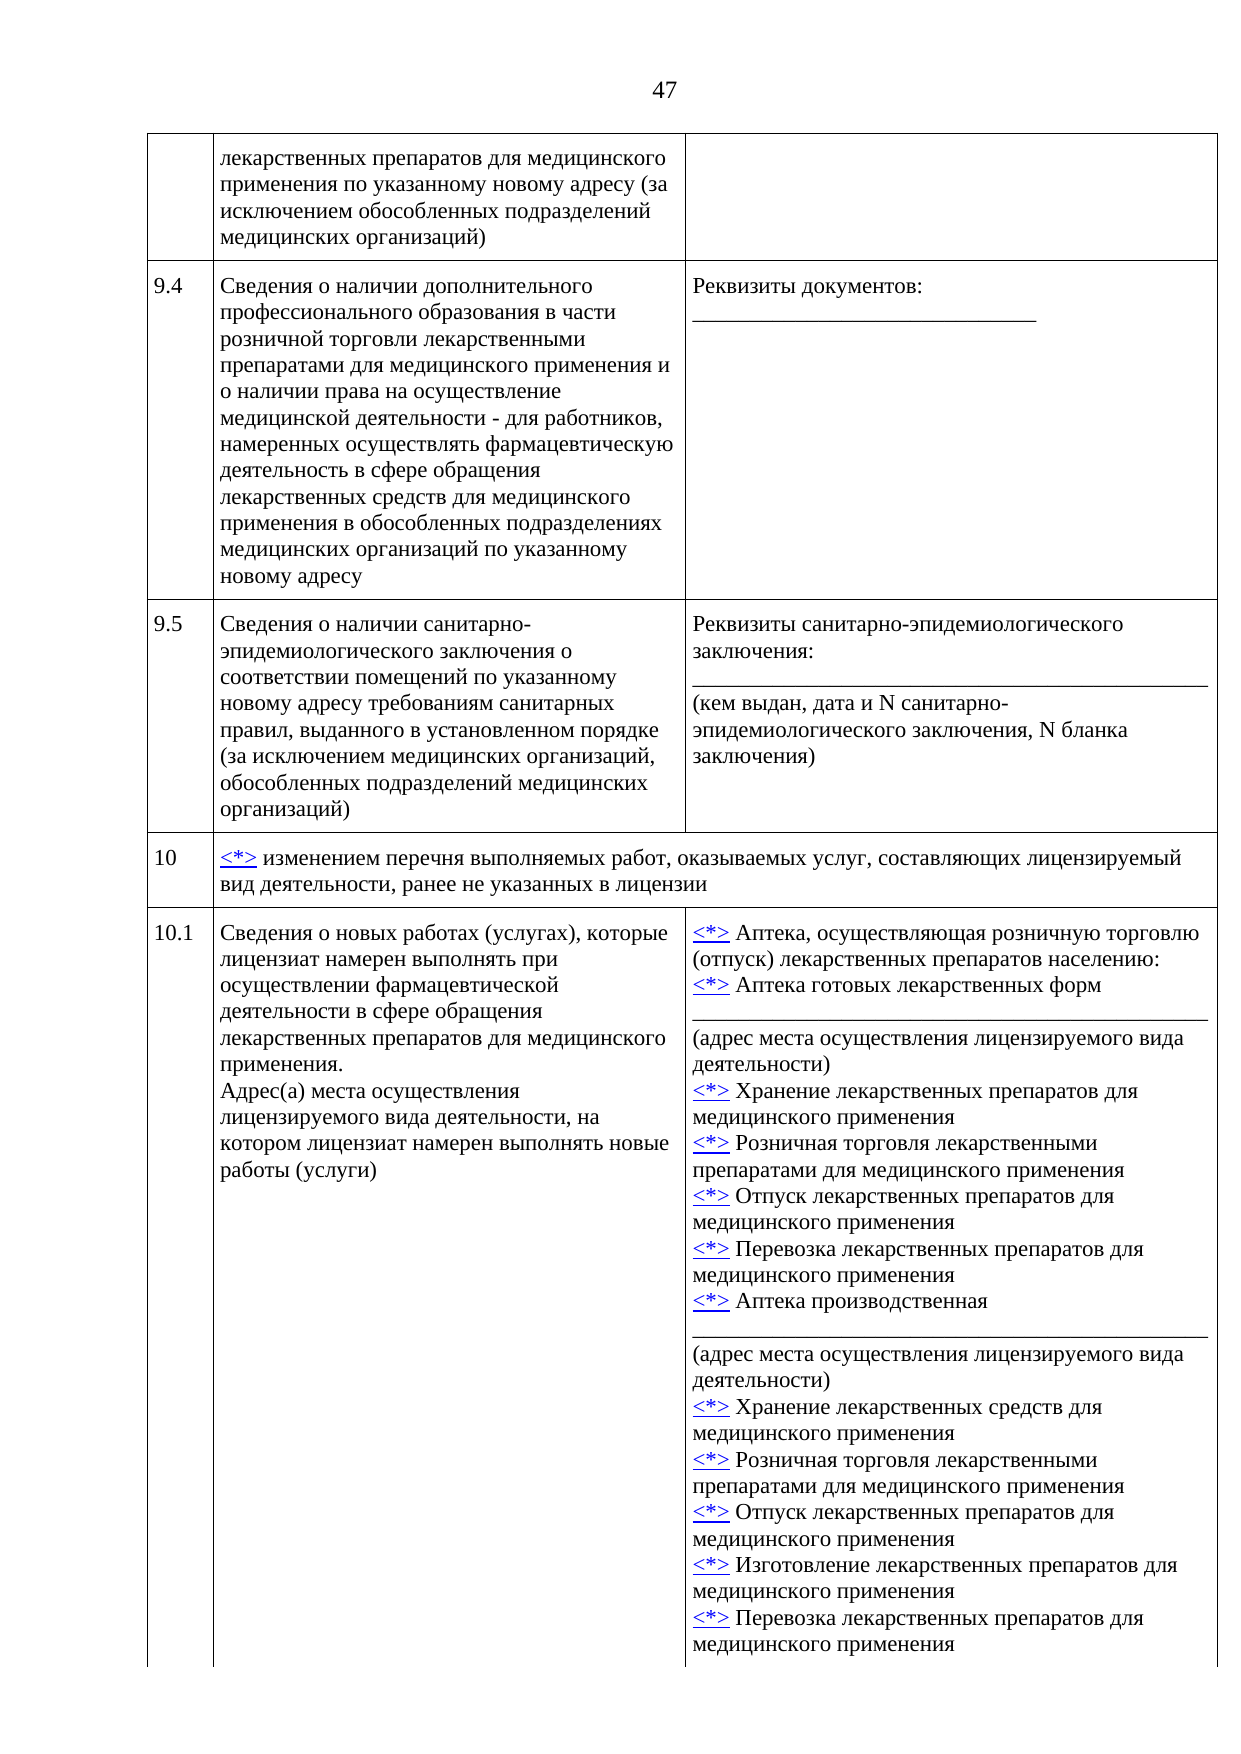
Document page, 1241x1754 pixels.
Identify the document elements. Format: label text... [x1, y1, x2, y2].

table_cell [686, 134, 1217, 260]
table_cell [148, 134, 213, 260]
table_cell Реквизиты документов: ______________________________ [686, 261, 1217, 599]
table_cell Сведения о наличии санитарно-эпидемиологического заключения о соответствии помещений по указанному новому адресу требованиям санитарных правил, выданного в установленном порядке (за исключением медицинских организаций, обособленных подразделений медицинских организаций) [214, 600, 685, 832]
table_cell <*> Аптека, осуществляющая розничную торговлю (отпуск) лекарственных препаратов населению: <*> Аптека готовых лекарственных форм _____________________________________________ (адрес места осуществления лицензируемого вида деятельности) <*> Хранение лекарственных препаратов для медицинского применения <*> Розничная торговля лекарственными препаратами для медицинского применения <*> Отпуск лекарственных препаратов для медицинского применения <*> Перевозка лекарственных препаратов для медицинского применения <*> Аптека производственная _____________________________________________ (адрес места осуществления лицензируемого вида деятельности) <*> Хранение лекарственных средств для медицинского применения <*> Розничная торговля лекарственными препаратами для медицинского применения <*> Отпуск лекарственных препаратов для медицинского применения <*> Изготовление лекарственных препаратов для медицинского применения <*> Перевозка лекарственных препаратов для медицинского применения [686, 908, 1217, 1667]
table_cell <*> изменением перечня выполняемых работ, оказываемых услуг, составляющих лицензируемый вид деятельности, ранее не указанных в лицензии [214, 833, 1217, 907]
table_cell Сведения о новых работах (услугах), которые лицензиат намерен выполнять при осуществлении фармацевтической деятельности в сфере обращения лекарственных препаратов для медицинского применения. Адрес(а) места осуществления лицензируемого вида деятельности, на котором лицензиат намерен выполнять новые работы (услуги) [214, 908, 685, 1667]
table_cell 9.5 [148, 600, 213, 832]
table_cell 9.4 [148, 261, 213, 599]
table_cell Сведения о наличии дополнительного профессионального образования в части розничной торговли лекарственными препаратами для медицинского применения и о наличии права на осуществление медицинской деятельности - для работников, намеренных осуществлять фармацевтическую деятельность в сфере обращения лекарственных средств для медицинского применения в обособленных подразделениях медицинских организаций по указанному новому адресу [214, 261, 685, 599]
table_cell лекарственных препаратов для медицинского применения по указанному новому адресу (за исключением обособленных подразделений медицинских организаций) [214, 134, 685, 260]
table_cell Реквизиты санитарно-эпидемиологического заключения: _____________________________________________ (кем выдан, дата и N санитарно-эпидемиологического заключения, N бланка заключения) [686, 600, 1217, 832]
table_cell 10.1 [148, 908, 213, 1667]
table_cell 10 [148, 833, 213, 907]
